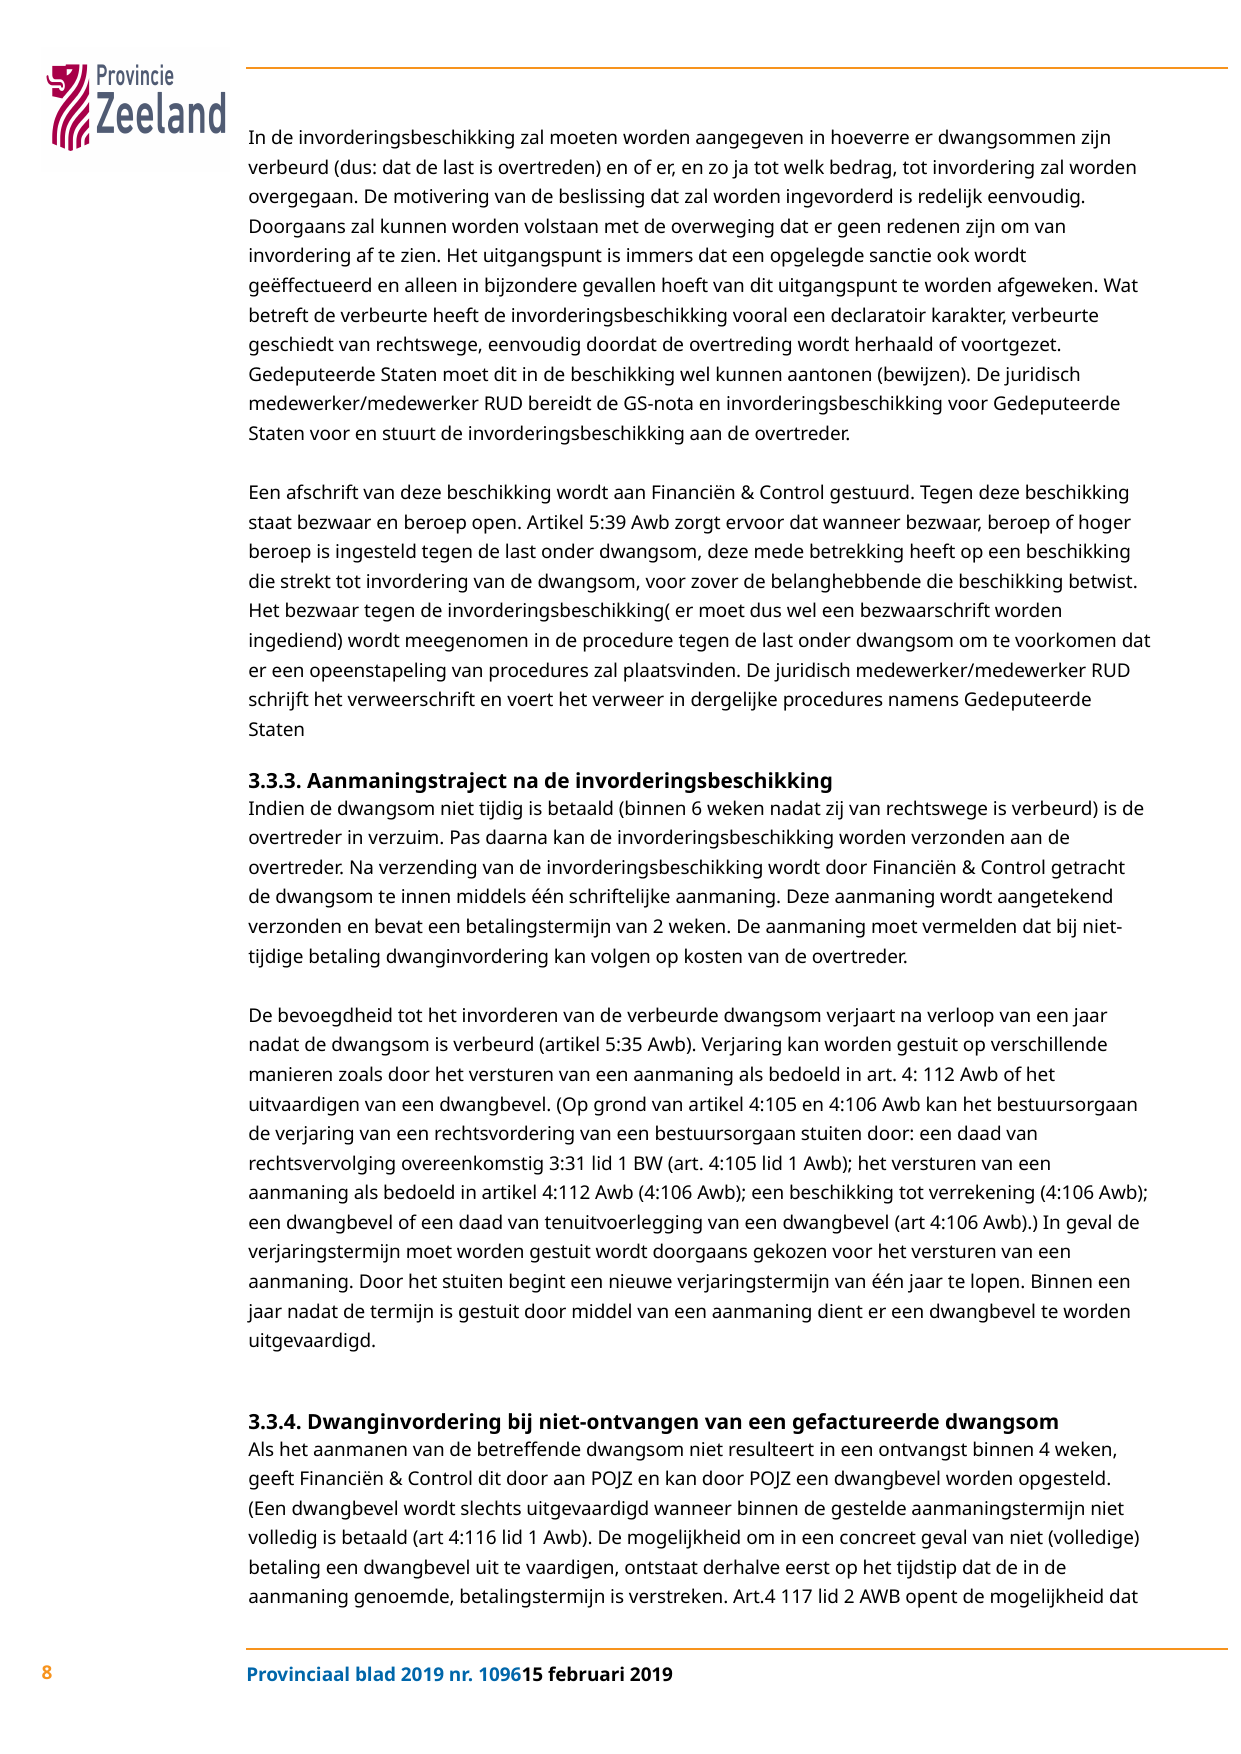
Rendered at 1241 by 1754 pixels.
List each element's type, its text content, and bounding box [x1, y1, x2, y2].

text Als het aanmanen van de betreffende dwangsom niet resulteert in een ontvangst binnen 4 weken, geeft Financiën & Control dit door aan POJZ en kan door POJZ een dwangbevel worden opgesteld. (Een dwangbevel wordt slechts uitgevaardigd wanneer binnen de gestelde aanmaningstermijn niet volledig is betaald (art 4:116 lid 1 Awb). De mogelijkheid om in een concreet geval van niet (volledige) betaling een dwangbevel uit te vaardigen, ontstaat derhalve eerst op het tijdstip dat de in de aanmaning genoemde, betalingstermijn is verstreken. Art.4 117 lid 2 AWB opent de mogelijkheid dat [248, 1436, 1152, 1609]
text In de invorderingsbeschikking zal moeten worden aangegeven in hoeverre er dwangsommen zijn verbeurd (dus: dat de last is overtreden) en of er, en zo ja tot welk bedrag, tot invordering zal worden overgegaan. De motivering van de beslissing dat zal worden ingevorderd is redelijk eenvoudig. Doorgaans zal kunnen worden volstaan met de overweging dat er geen redenen zijn om van invordering af te zien. Het uitgangspunt is immers dat een opgelegde sanctie ook wordt geëffectueerd en alleen in bijzondere gevallen hoeft van dit uitgangspunt te worden afgeweken. Wat betreft de verbeurte heeft de invorderingsbeschikking vooral een declaratoir karakter, verbeurte geschiedt van rechtswege, eenvoudig doordat de overtreding wordt herhaald of voortgezet. Gedeputeerde Staten moet dit in de beschikking wel kunnen aantonen (bewijzen). De juridisch medewerker/medewerker RUD bereidt de GS-nota en invorderingsbeschikking voor Gedeputeerde Staten voor en stuurt de invorderingsbeschikking aan de overtreder. [248, 124, 1152, 446]
text 3.3.3. Aanmaningstraject na de invorderingsbeschikking [248, 766, 1152, 795]
text De bevoegdheid tot het invorderen van de verbeurde dwangsom verjaart na verloop van een jaar nadat de dwangsom is verbeurd (artikel 5:35 Awb). Verjaring kan worden gestuit op verschillende manieren zoals door het versturen van een aanmaning als bedoeld in art. 4: 112 Awb of het uitvaardigen van een dwangbevel. (Op grond van artikel 4:105 en 4:106 Awb kan het bestuursorgaan de verjaring van een rechtsvordering van een bestuursorgaan stuiten door: een daad van rechtsvervolging overeenkomstig 3:31 lid 1 BW (art. 4:105 lid 1 Awb); het versturen van een aanmaning als bedoeld in artikel 4:112 Awb (4:106 Awb); een beschikking tot verrekening (4:106 Awb); een dwangbevel of een daad van tenuitvoerlegging van een dwangbevel (art 4:106 Awb).) In geval de verjaringstermijn moet worden gestuit wordt doorgaans gekozen voor het versturen van een aanmaning. Door het stuiten begint een nieuwe verjaringstermijn van één jaar te lopen. Binnen een jaar nadat de termijn is gestuit door middel van een aanmaning dient er een dwangbevel te worden uitgevaardigd. [248, 1002, 1152, 1353]
picture [41, 47, 231, 172]
text Indien de dwangsom niet tijdig is betaald (binnen 6 weken nadat zij van rechtswege is verbeurd) is de overtreder in verzuim. Pas daarna kan de invorderingsbeschikking worden verzonden aan de overtreder. Na verzending van de invorderingsbeschikking wordt door Financiën & Control getracht de dwangsom te innen middels één schriftelijke aanmaning. Deze aanmaning wordt aangetekend verzonden en bevat een betalingstermijn van 2 weken. De aanmaning moet vermelden dat bij niet-tijdige betaling dwanginvordering kan volgen op kosten van de overtreder. [248, 795, 1152, 968]
text Een afschrift van deze beschikking wordt aan Financiën & Control gestuurd. Tegen deze beschikking staat bezwaar en beroep open. Artikel 5:39 Awb zorgt ervoor dat wanneer bezwaar, beroep of hoger beroep is ingesteld tegen de last onder dwangsom, deze mede betrekking heeft op een beschikking die strekt tot invordering van de dwangsom, voor zover de belanghebbende die beschikking betwist. Het bezwaar tegen de invorderingsbeschikking( er moet dus wel een bezwaarschrift worden ingediend) wordt meegenomen in de procedure tegen de last onder dwangsom om te voorkomen dat er een opeenstapeling van procedures zal plaatsvinden. De juridisch medewerker/medewerker RUD schrijft het verweerschrift en voert het verweer in dergelijke procedures namens Gedeputeerde Staten [248, 479, 1152, 742]
text 3.3.4. Dwanginvordering bij niet-ontvangen van een gefactureerde dwangsom [248, 1407, 1152, 1436]
